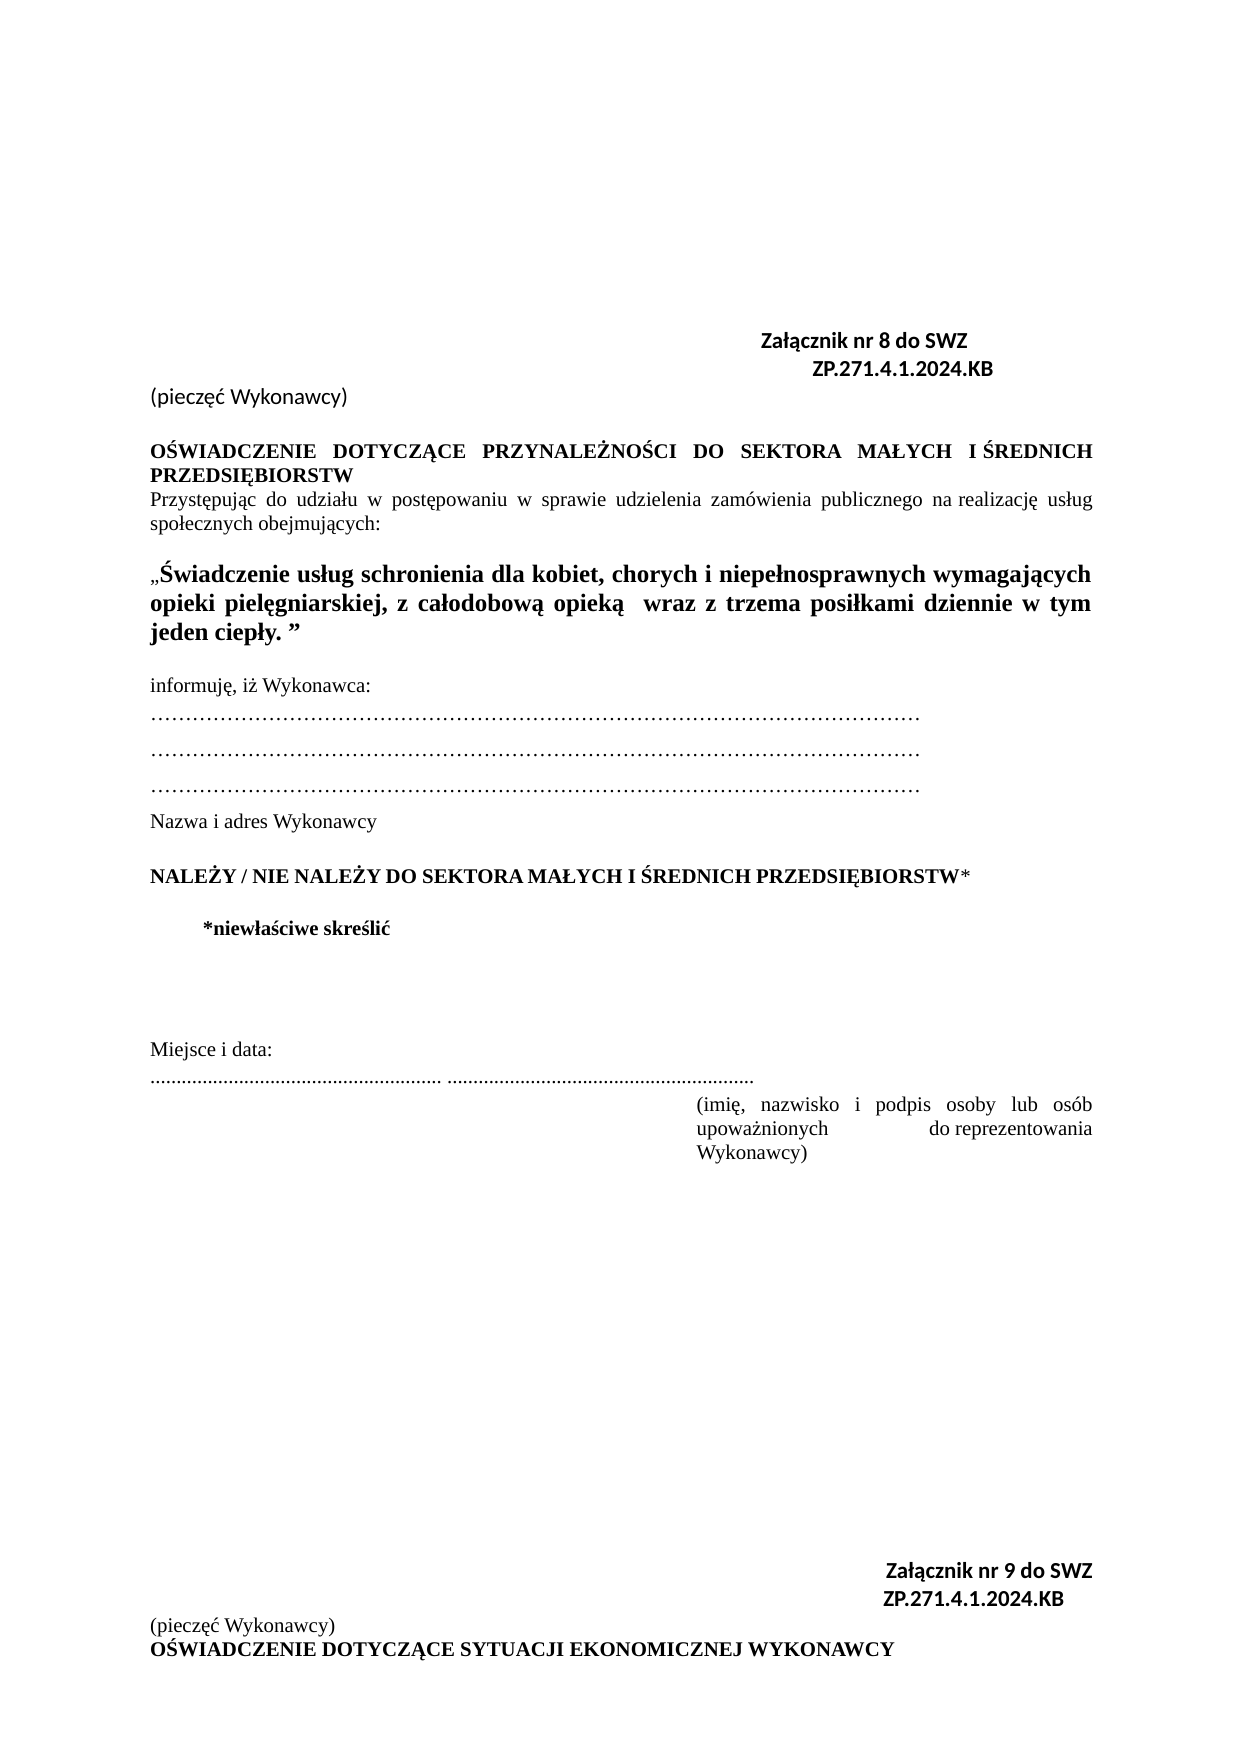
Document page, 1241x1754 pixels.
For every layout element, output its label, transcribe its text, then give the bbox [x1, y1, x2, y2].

text Załącznik nr 8 do SWZ [666, 326, 1092, 354]
text *niewłaściwe skreślić [203, 916, 1092, 939]
text ZP.271.4.1.2024.KB [694, 354, 1092, 382]
text Załącznik nr 9 do SWZ [150, 1556, 1092, 1584]
text Nazwa i adres Wykonawcy [150, 809, 1092, 833]
text Przystępując do udziału w postępowaniu w sprawie udzielenia zamówienia publicznego na realizację usług społecznych obejmujących: [150, 487, 1092, 535]
text ………………………………………………………………………………………………… [150, 737, 1092, 761]
text ........................................................ ........................................................... [150, 1064, 1092, 1088]
text Miejsce i data: [150, 1037, 1092, 1061]
text informuję, iż Wykonawca: [150, 673, 1092, 697]
text NALEŻY / NIE NALEŻY DO SEKTORA MAŁYCH I ŚREDNICH PRZEDSIĘBIORSTW* [150, 864, 1092, 888]
text (pieczęć Wykonawcy) [150, 1612, 1092, 1637]
text ………………………………………………………………………………………………… [150, 773, 1092, 797]
text OŚWIADCZENIE DOTYCZĄCE PRZYNALEŻNOŚCI DO SEKTORA MAŁYCH I ŚREDNICH PRZEDSIĘBIORSTW [150, 439, 1092, 487]
text „Świadczenie usług schronienia dla kobiet, chorych i niepełnosprawnych wymagających opieki pielęgniarskiej, z całodobową opieką wraz z trzema posiłkami dziennie w tym jeden ciepły. ” [150, 559, 1092, 645]
text ZP.271.4.1.2024.KB [694, 1584, 1092, 1612]
text (imię, nazwisko i podpis osoby lub osób upoważnionych do reprezentowania Wykonawcy) [696, 1092, 1092, 1164]
text (pieczęć Wykonawcy) [150, 382, 1092, 410]
text ………………………………………………………………………………………………… [150, 701, 1092, 724]
text OŚWIADCZENIE DOTYCZĄCE SYTUACJI EKONOMICZNEJ WYKONAWCY [150, 1637, 1092, 1661]
